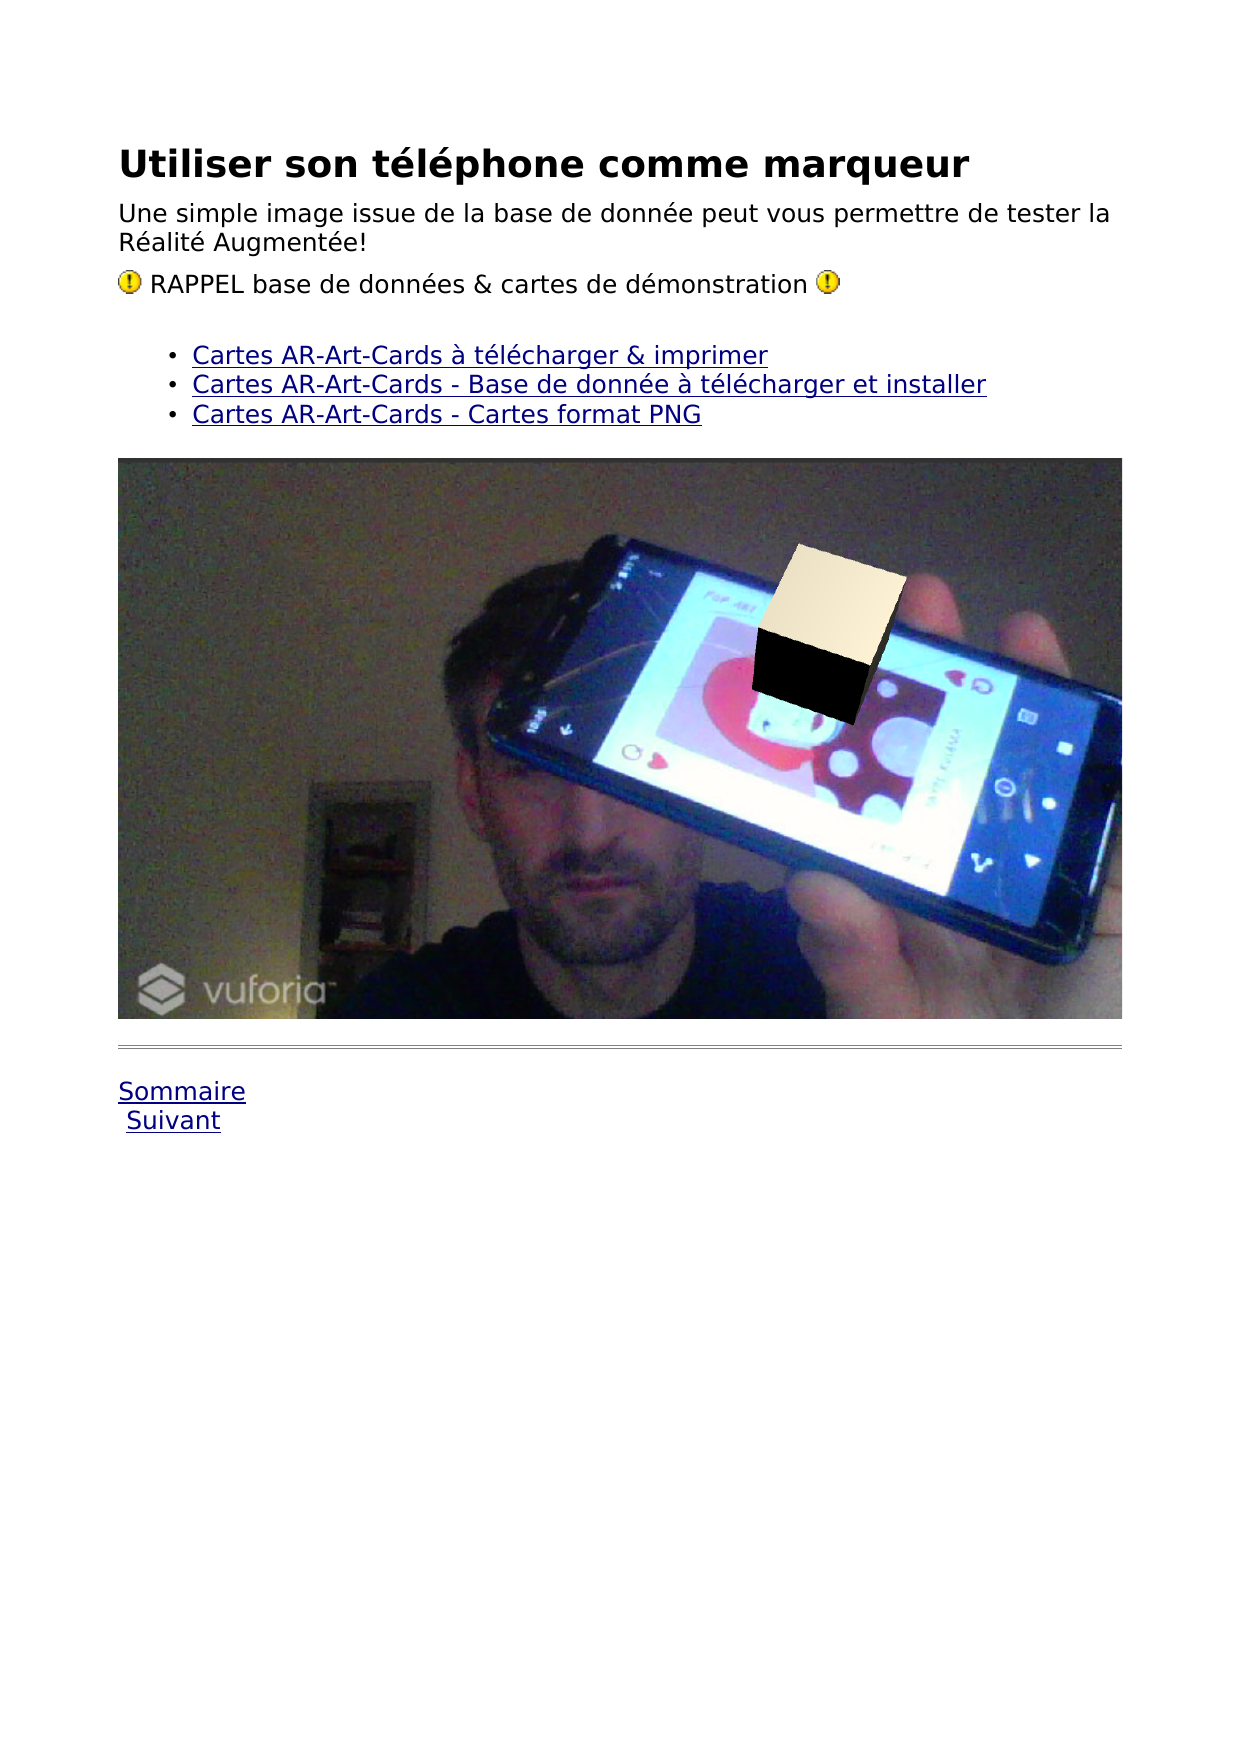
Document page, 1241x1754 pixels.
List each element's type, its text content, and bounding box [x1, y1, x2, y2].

text RAPPEL base de données & cartes de démonstration [118, 270, 1122, 299]
text Sommaire Suivant [118, 1077, 1122, 1136]
list Cartes AR-Art-Cards à télécharger & imprimer [177, 341, 1122, 371]
subtitle Utiliser son téléphone comme marqueur [118, 143, 1122, 187]
picture [816, 270, 840, 294]
text Une simple image issue de la base de donnée peut vous permettre de tester la Réalité Augmentée! [118, 199, 1122, 258]
list Cartes AR-Art-Cards - Cartes format PNG [177, 400, 1122, 429]
list Cartes AR-Art-Cards - Base de donnée à télécharger et installer [177, 371, 1122, 400]
picture [118, 458, 1123, 1019]
picture [118, 270, 142, 294]
